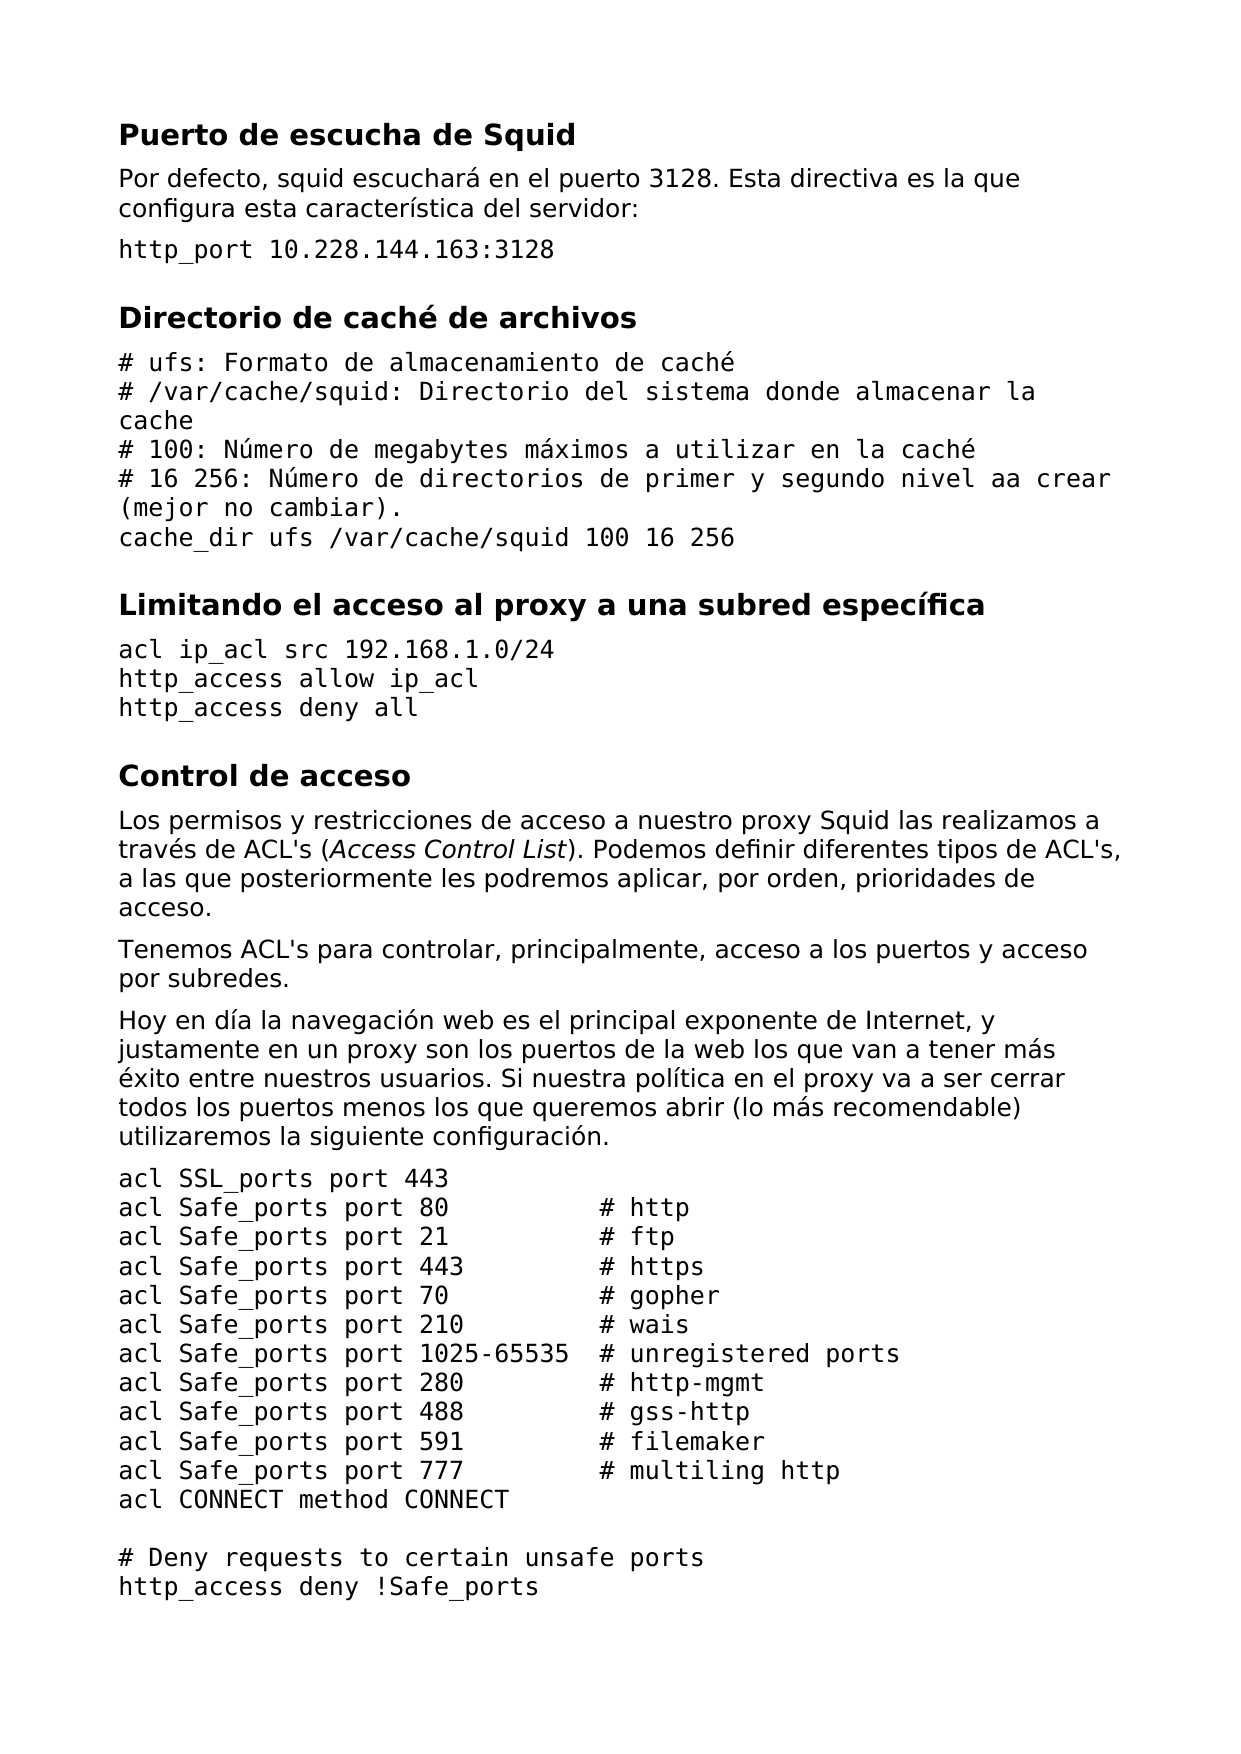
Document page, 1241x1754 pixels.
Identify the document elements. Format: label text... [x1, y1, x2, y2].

text http_port 10.228.144.163:3128 [118, 235, 1122, 264]
subtitle Limitando el acceso al proxy a una subred específica [118, 589, 1122, 623]
text # ufs: Formato de almacenamiento de caché # /var/cache/squid: Directorio del sistema donde almacenar la cache # 100: Número de megabytes máximos a utilizar en la caché # 16 256: Número de directorios de primer y segundo nivel aa crear (mejor no cambiar). cache_dir ufs /var/cache/squid 100 16 256 [118, 348, 1122, 552]
text Hoy en día la navegación web es el principal exponente de Internet, y justamente en un proxy son los puertos de la web los que van a tener más éxito entre nuestros usuarios. Si nuestra política en el proxy va a ser cerrar todos los puertos menos los que queremos abrir (lo más recomendable) utilizaremos la siguiente configuración. [118, 1006, 1122, 1152]
text Por defecto, squid escuchará en el puerto 3128. Esta directiva es la que configura esta característica del servidor: [118, 164, 1122, 223]
text Tenemos ACL's para controlar, principalmente, acceso a los puertos y acceso por subredes. [118, 935, 1122, 993]
subtitle Directorio de caché de archivos [118, 301, 1122, 335]
text Los permisos y restricciones de acceso a nuestro proxy Squid las realizamos a través de ACL's (Access Control List). Podemos definir diferentes tipos de ACL's, a las que posteriormente les podremos aplicar, por orden, prioridades de acceso. [118, 806, 1122, 923]
text acl ip_acl src 192.168.1.0/24 http_access allow ip_acl http_access deny all [118, 635, 1122, 723]
subtitle Control de acceso [118, 759, 1122, 793]
subtitle Puerto de escucha de Squid [118, 118, 1122, 152]
text acl SSL_ports port 443 acl Safe_ports port 80 # http acl Safe_ports port 21 # ftp acl Safe_ports port 443 # https acl Safe_ports port 70 # gopher acl Safe_ports port 210 # wais acl Safe_ports port 1025-65535 # unregistered ports acl Safe_ports port 280 # http-mgmt acl Safe_ports port 488 # gss-http acl Safe_ports port 591 # filemaker acl Safe_ports port 777 # multiling http acl CONNECT method CONNECT # Deny requests to certain unsafe ports http_access deny !Safe_ports [118, 1164, 1122, 1631]
